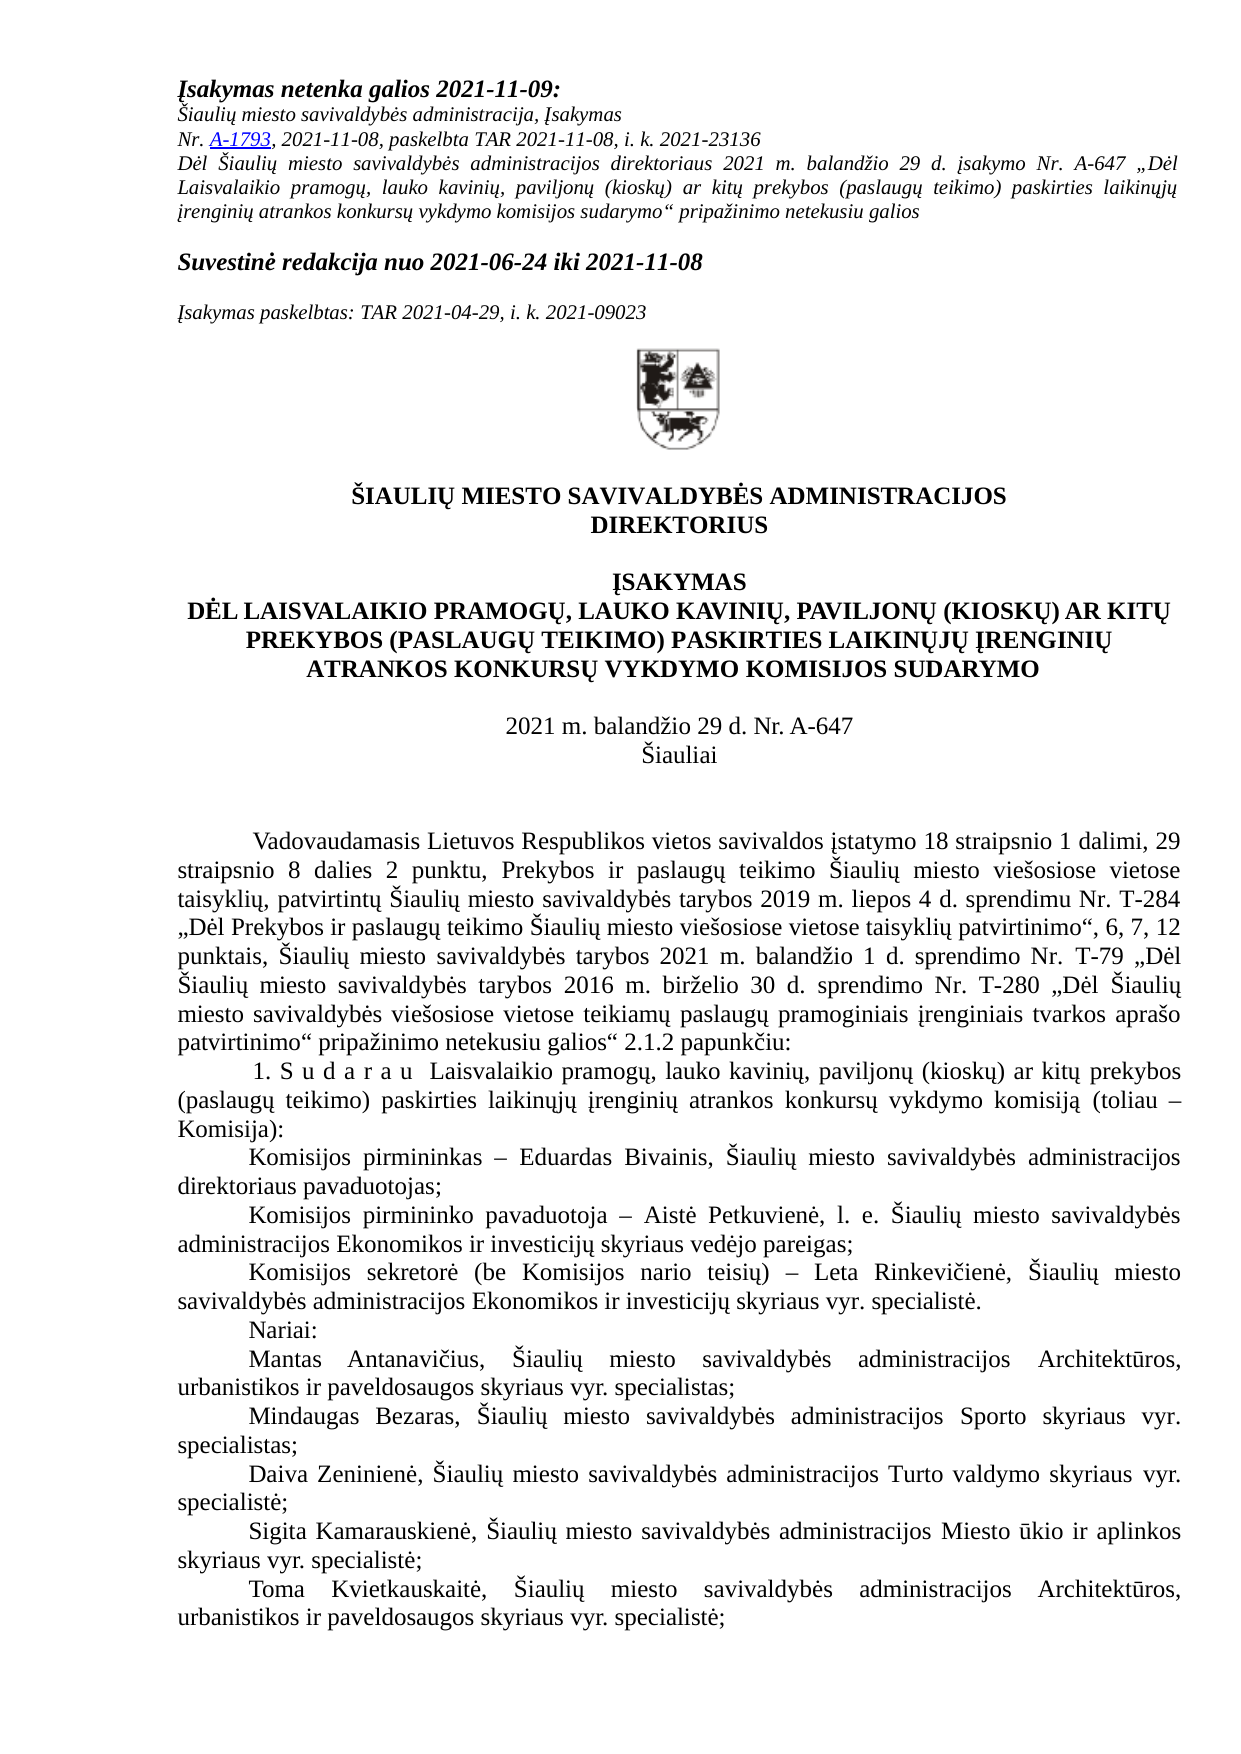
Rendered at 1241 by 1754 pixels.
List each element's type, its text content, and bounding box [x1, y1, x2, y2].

text Daiva Zeninienė, Šiaulių miesto savivaldybės administracijos Turto valdymo skyriaus vyr. specialistė; [177, 1459, 1181, 1516]
text Dėl Šiaulių miesto savivaldybės administracijos direktoriaus 2021 m. balandžio 29 d. įsakymo Nr. A-647 „Dėl Laisvalaikio pramogų, lauko kavinių, paviljonų (kioskų) ar kitų prekybos (paslaugų teikimo) paskirties laikinųjų įrenginių atrankos konkursų vykdymo komisijos sudarymo“ pripažinimo netekusiu galios [177, 151, 1181, 223]
text Nariai: [177, 1315, 1181, 1344]
text Šiaulių miesto savivaldybės administracija, Įsakymas [177, 102, 1181, 126]
text ĮSAKYMAS [177, 567, 1181, 596]
text Komisijos pirmininkas – Eduardas Bivainis, Šiaulių miesto savivaldybės administracijos direktoriaus pavaduotojas; [177, 1142, 1181, 1200]
text Mantas Antanavičius, Šiaulių miesto savivaldybės administracijos Architektūros, urbanistikos ir paveldosaugos skyriaus vyr. specialistas; [177, 1344, 1181, 1401]
text Komisijos pirmininko pavaduotoja – Aistė Petkuvienė, l. e. Šiaulių miesto savivaldybės administracijos Ekonomikos ir investicijų skyriaus vedėjo pareigas; [177, 1200, 1181, 1257]
text Nr. A-1793, 2021-11-08, paskelbta TAR 2021-11-08, i. k. 2021-23136 [177, 126, 1181, 151]
text Įsakymas paskelbtas: TAR 2021-04-29, i. k. 2021-09023 [177, 299, 1181, 324]
text Vadovaudamasis Lietuvos Respublikos vietos savivaldos įstatymo 18 straipsnio 1 dalimi, 29 straipsnio 8 dalies 2 punktu, Prekybos ir paslaugų teikimo Šiaulių miesto viešosiose vietose taisyklių, patvirtintų Šiaulių miesto savivaldybės tarybos 2019 m. liepos 4 d. sprendimu Nr. T-284 „Dėl Prekybos ir paslaugų teikimo Šiaulių miesto viešosiose vietose taisyklių patvirtinimo“, 6, 7, 12 punktais, Šiaulių miesto savivaldybės tarybos 2021 m. balandžio 1 d. sprendimo Nr. T-79 „Dėl Šiaulių miesto savivaldybės tarybos 2016 m. birželio 30 d. sprendimo Nr. T-280 „Dėl Šiaulių miesto savivaldybės viešosiose vietose teikiamų paslaugų pramoginiais įrenginiais tvarkos aprašo patvirtinimo“ pripažinimo netekusiu galios“ 2.1.2 papunkčiu: [177, 826, 1181, 1056]
text Toma Kvietkauskaitė, Šiaulių miesto savivaldybės administracijos Architektūros, urbanistikos ir paveldosaugos skyriaus vyr. specialistė; [177, 1574, 1181, 1631]
text 2021 m. balandžio 29 d. Nr. A-647 [177, 711, 1181, 740]
text DIREKTORIUS [177, 510, 1181, 539]
text Šiauliai [177, 740, 1181, 769]
text Mindaugas Bezaras, Šiaulių miesto savivaldybės administracijos Sporto skyriaus vyr. specialistas; [177, 1401, 1181, 1459]
text Suvestinė redakcija nuo 2021-06-24 iki 2021-11-08 [177, 247, 1181, 276]
text 1. S u d a r a u Laisvalaikio pramogų, lauko kavinių, paviljonų (kioskų) ar kitų prekybos (paslaugų teikimo) paskirties laikinųjų įrenginių atrankos konkursų vykdymo komisiją (toliau – Komisija): [177, 1056, 1181, 1142]
text Įsakymas netenka galios 2021-11-09: [177, 74, 1181, 102]
text ŠIAULIŲ MIESTO SAVIVALDYBĖS ADMINISTRACIJOS [177, 481, 1181, 510]
text Komisijos sekretorė (be Komisijos nario teisių) – Leta Rinkevičienė, Šiaulių miesto savivaldybės administracijos Ekonomikos ir investicijų skyriaus vyr. specialistė. [177, 1257, 1181, 1315]
text DĖL LAISVALAIKIO PRAMOGŲ, LAUKO KAVINIŲ, PAVILJONŲ (KIOSKŲ) AR KITŲ PREKYBOS (PASLAUGŲ TEIKIMO) PASKIRTIES LAIKINŲJŲ ĮRENGINIŲ ATRANKOS KONKURSŲ VYKDYMO KOMISIJOS SUDARYMO [177, 596, 1181, 682]
text Sigita Kamarauskienė, Šiaulių miesto savivaldybės administracijos Miesto ūkio ir aplinkos skyriaus vyr. specialistė; [177, 1516, 1181, 1574]
